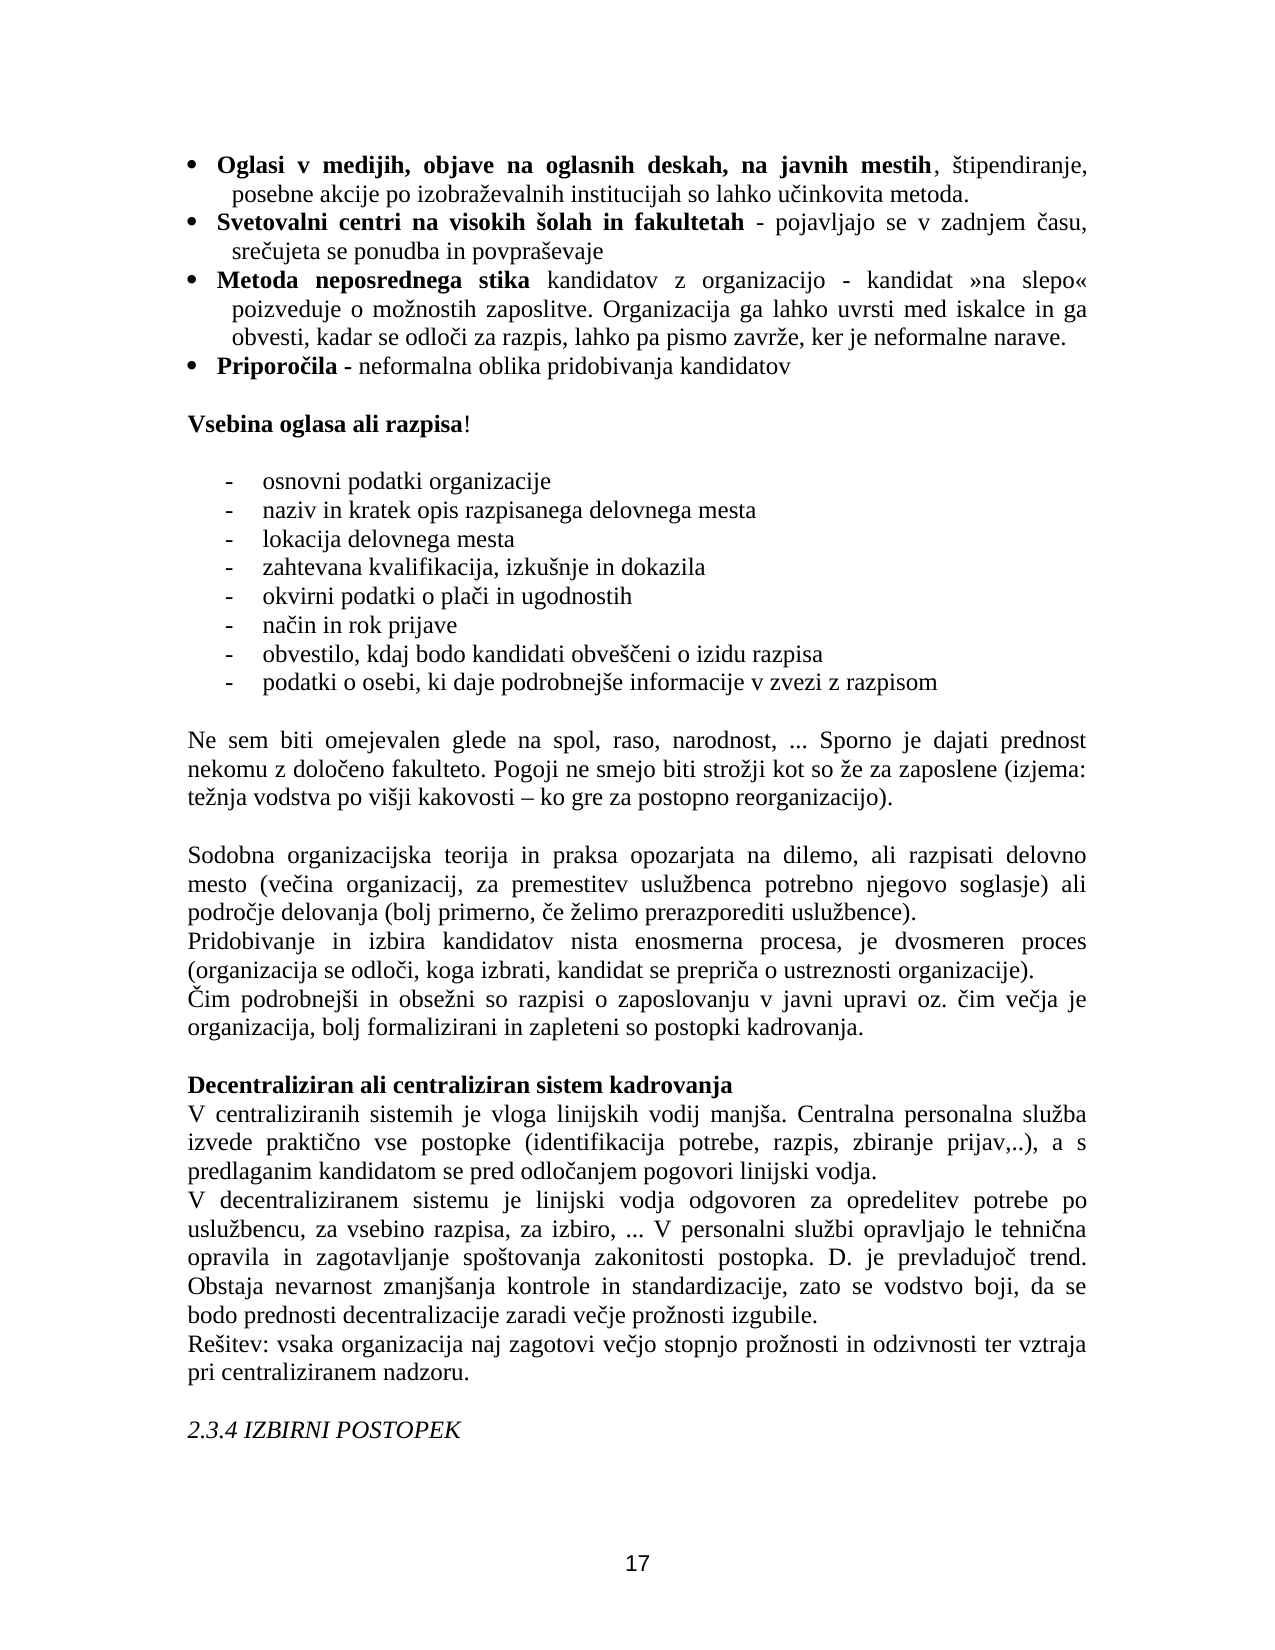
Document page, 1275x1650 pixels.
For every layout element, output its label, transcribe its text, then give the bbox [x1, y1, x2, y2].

text V decentraliziranem sistemu je linijski vodja odgovoren za opredelitev potrebe po uslužbencu, za vsebino razpisa, za izbiro, ... V personalni službi opravljajo le tehnična opravila in zagotavljanje spoštovanja zakonitosti postopka. D. je prevladujoč trend. Obstaja nevarnost zmanjšanja kontrole in standardizacije, zato se vodstvo boji, da se bodo prednosti decentralizacije zaradi večje prožnosti izgubile. [187, 1185, 1088, 1329]
list okvirni podatki o plači in ugodnostih [225, 581, 1088, 610]
list zahtevana kvalifikacija, izkušnje in dokazila [225, 552, 1088, 581]
subtitle 2.3.4 Izbirni postopek [187, 1415, 1088, 1444]
list obvestilo, kdaj bodo kandidati obveščeni o izidu razpisa [225, 639, 1088, 667]
list naziv in kratek opis razpisanega delovnega mesta [225, 495, 1088, 524]
list osnovni podatki organizacije [225, 466, 1088, 495]
list Priporočila - neformalna oblika pridobivanja kandidatov [187, 351, 1088, 380]
text Pridobivanje in izbira kandidatov nista enosmerna procesa, je dvosmeren proces (organizacija se odloči, koga izbrati, kandidat se prepriča o ustreznosti organizacije). [187, 926, 1088, 984]
text Vsebina oglasa ali razpisa! [187, 409, 1088, 437]
text Decentraliziran ali centraliziran sistem kadrovanja [187, 1070, 1088, 1099]
list podatki o osebi, ki daje podrobnejše informacije v zvezi z razpisom [225, 667, 1088, 696]
text Rešitev: vsaka organizacija naj zagotovi večjo stopnjo prožnosti in odzivnosti ter vztraja pri centraliziranem nadzoru. [187, 1329, 1088, 1386]
list način in rok prijave [225, 610, 1088, 639]
text Čim podrobnejši in obsežni so razpisi o zaposlovanju v javni upravi oz. čim večja je organizacija, bolj formalizirani in zapleteni so postopki kadrovanja. [187, 984, 1088, 1041]
text Ne sem biti omejevalen glede na spol, raso, narodnost, ... Sporno je dajati prednost nekomu z določeno fakulteto. Pogoji ne smejo biti strožji kot so že za zaposlene (izjema: težnja vodstva po višji kakovosti – ko gre za postopno reorganizacijo). [187, 725, 1088, 811]
list Metoda neposrednega stika kandidatov z organizacijo - kandidat »na slepo« poizveduje o možnostih zaposlitve. Organizacija ga lahko uvrsti med iskalce in ga obvesti, kadar se odloči za razpis, lahko pa pismo zavrže, ker je neformalne narave. [187, 265, 1088, 351]
list Oglasi v medijih, objave na oglasnih deskah, na javnih mestih, štipendiranje, posebne akcije po izobraževalnih institucijah so lahko učinkovita metoda. [187, 150, 1088, 207]
text Sodobna organizacijska teorija in praksa opozarjata na dilemo, ali razpisati delovno mesto (večina organizacij, za premestitev uslužbenca potrebno njegovo soglasje) ali področje delovanja (bolj primerno, če želimo prerazporediti uslužbence). [187, 840, 1088, 926]
text V centraliziranih sistemih je vloga linijskih vodij manjša. Centralna personalna služba izvede praktično vse postopke (identifikacija potrebe, razpis, zbiranje prijav,..), a s predlaganim kandidatom se pred odločanjem pogovori linijski vodja. [187, 1099, 1088, 1185]
list lokacija delovnega mesta [225, 524, 1088, 552]
list Svetovalni centri na visokih šolah in fakultetah - pojavljajo se v zadnjem času, srečujeta se ponudba in povpraševaje [187, 207, 1088, 265]
